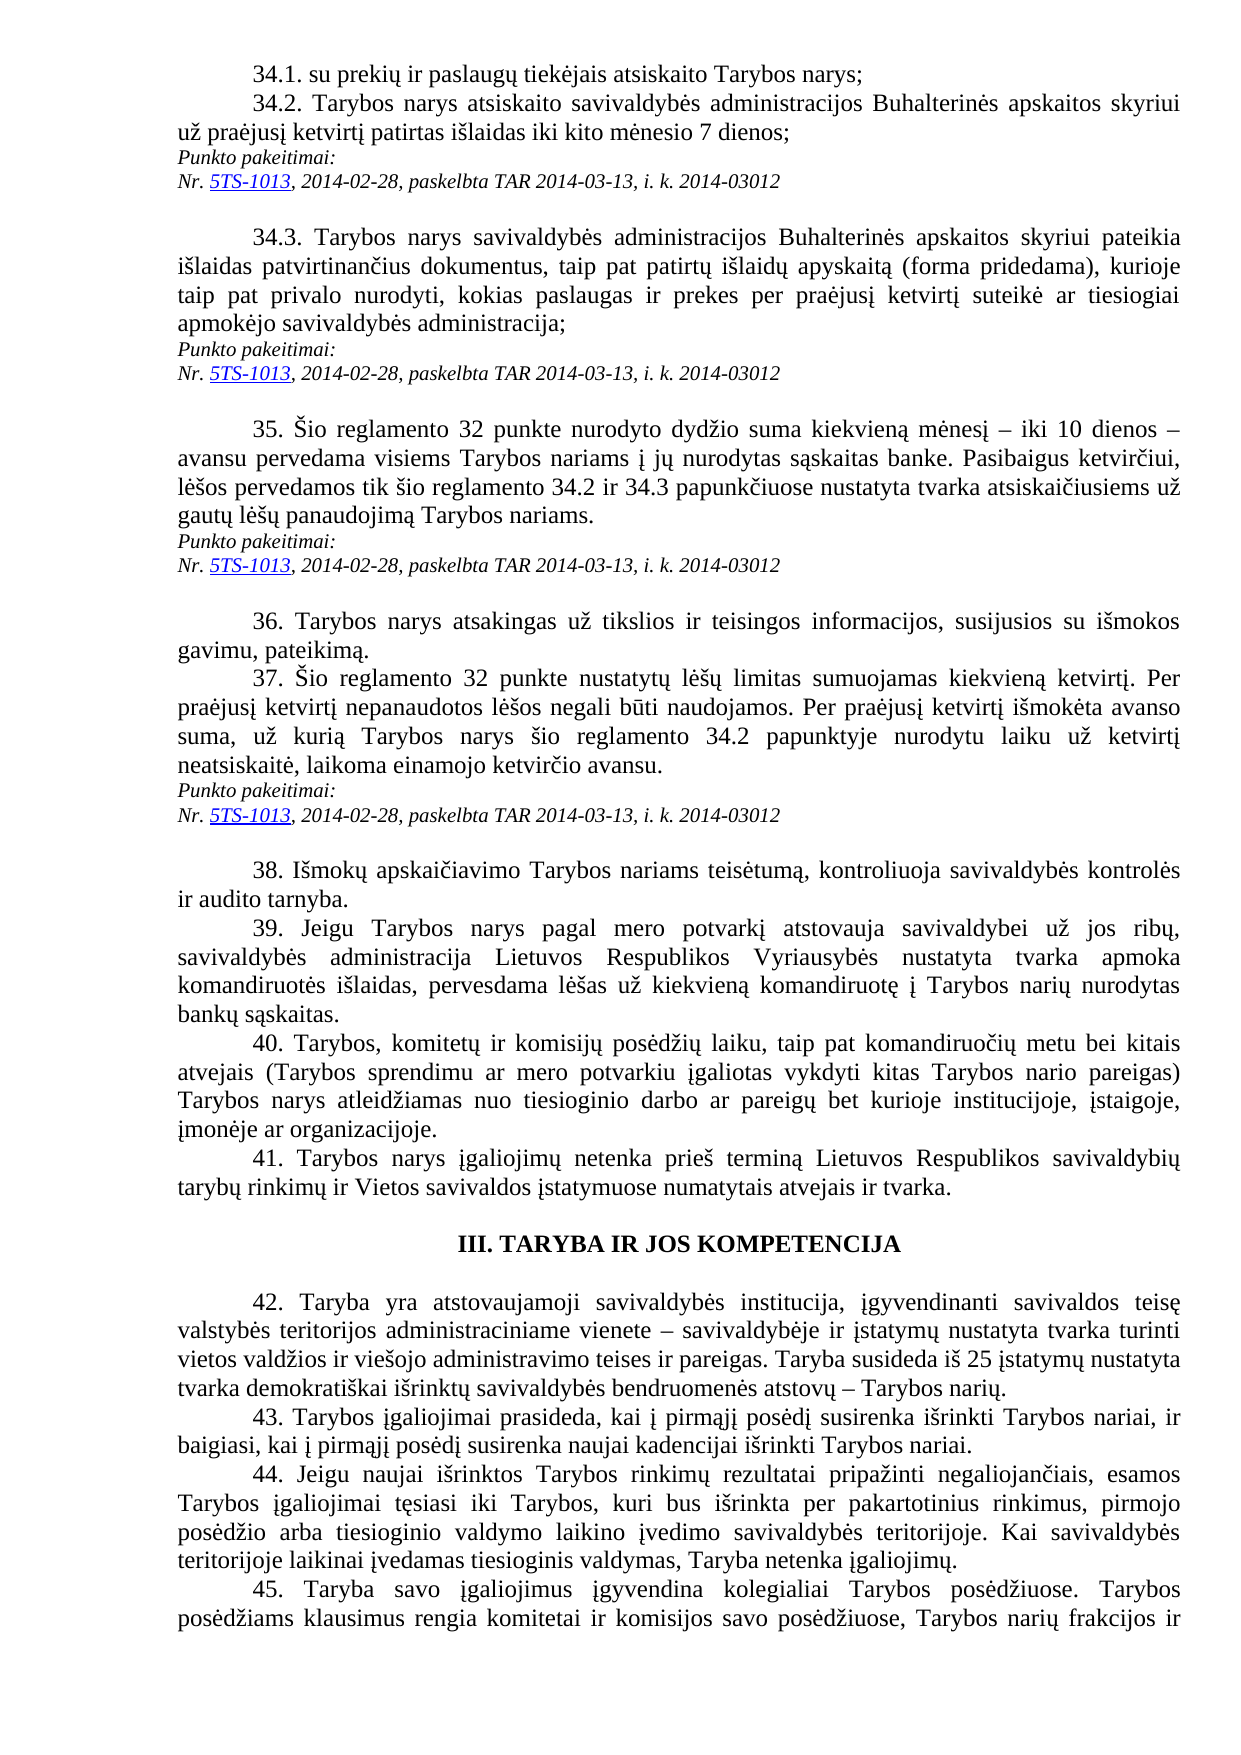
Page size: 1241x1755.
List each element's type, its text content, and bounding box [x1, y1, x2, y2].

text Punkto pakeitimai: [177, 778, 1181, 802]
text 34.2. Tarybos narys atsiskaito savivaldybės administracijos Buhalterinės apskaitos skyriui už praėjusį ketvirtį patirtas išlaidas iki kito mėnesio 7 dienos; [177, 88, 1181, 145]
text 37. Šio reglamento 32 punkte nustatytų lėšų limitas sumuojamas kiekvieną ketvirtį. Per praėjusį ketvirtį nepanaudotos lėšos negali būti naudojamos. Per praėjusį ketvirtį išmokėta avanso suma, už kurią Tarybos narys šio reglamento 34.2 papunktyje nurodytu laiku už ketvirtį neatsiskaitė, laikoma einamojo ketvirčio avansu. [177, 663, 1181, 778]
text 36. Tarybos narys atsakingas už tikslios ir teisingos informacijos, susijusios su išmokos gavimu, pateikimą. [177, 606, 1181, 663]
text Nr. 5TS-1013, 2014-02-28, paskelbta TAR 2014-03-13, i. k. 2014-03012 [177, 169, 1181, 193]
text 38. Išmokų apskaičiavimo Tarybos nariams teisėtumą, kontroliuoja savivaldybės kontrolės ir audito tarnyba. [177, 855, 1181, 913]
text Punkto pakeitimai: [177, 529, 1181, 553]
text 43. Tarybos įgaliojimai prasideda, kai į pirmąjį posėdį susirenka išrinkti Tarybos nariai, ir baigiasi, kai į pirmąjį posėdį susirenka naujai kadencijai išrinkti Tarybos nariai. [177, 1402, 1181, 1459]
text Nr. 5TS-1013, 2014-02-28, paskelbta TAR 2014-03-13, i. k. 2014-03012 [177, 553, 1181, 577]
text 35. Šio reglamento 32 punkte nurodyto dydžio suma kiekvieną mėnesį – iki 10 dienos – avansu pervedama visiems Tarybos nariams į jų nurodytas sąskaitas banke. Pasibaigus ketvirčiui, lėšos pervedamos tik šio reglamento 34.2 ir 34.3 papunkčiuose nustatyta tvarka atsiskaičiusiems už gautų lėšų panaudojimą Tarybos nariams. [177, 414, 1181, 529]
text 40. Tarybos, komitetų ir komisijų posėdžių laiku, taip pat komandiruočių metu bei kitais atvejais (Tarybos sprendimu ar mero potvarkiu įgaliotas vykdyti kitas Tarybos nario pareigas) Tarybos narys atleidžiamas nuo tiesioginio darbo ar pareigų bet kurioje institucijoje, įstaigoje, įmonėje ar organizacijoje. [177, 1028, 1181, 1143]
text 41. Tarybos narys įgaliojimų netenka prieš terminą Lietuvos Respublikos savivaldybių tarybų rinkimų ir Vietos savivaldos įstatymuose numatytais atvejais ir tvarka. [177, 1143, 1181, 1200]
text 39. Jeigu Tarybos narys pagal mero potvarkį atstovauja savivaldybei už jos ribų, savivaldybės administracija Lietuvos Respublikos Vyriausybės nustatyta tvarka apmoka komandiruotės išlaidas, pervesdama lėšas už kiekvieną komandiruotę į Tarybos narių nurodytas bankų sąskaitas. [177, 913, 1181, 1028]
text Nr. 5TS-1013, 2014-02-28, paskelbta TAR 2014-03-13, i. k. 2014-03012 [177, 361, 1181, 385]
text 34.3. Tarybos narys savivaldybės administracijos Buhalterinės apskaitos skyriui pateikia išlaidas patvirtinančius dokumentus, taip pat patirtų išlaidų apyskaitą (forma pridedama), kurioje taip pat privalo nurodyti, kokias paslaugas ir prekes per praėjusį ketvirtį suteikė ar tiesiogiai apmokėjo savivaldybės administracija; [177, 222, 1181, 337]
text 34.1. su prekių ir paslaugų tiekėjais atsiskaito Tarybos narys; [177, 59, 1181, 88]
text 42. Taryba yra atstovaujamoji savivaldybės institucija, įgyvendinanti savivaldos teisę valstybės teritorijos administraciniame vienete – savivaldybėje ir įstatymų nustatyta tvarka turinti vietos valdžios ir viešojo administravimo teises ir pareigas. Taryba susideda iš 25 įstatymų nustatyta tvarka demokratiškai išrinktų savivaldybės bendruomenės atstovų – Tarybos narių. [177, 1287, 1181, 1402]
text III. TARYBA IR JOS KOMPETENCIJA [177, 1229, 1181, 1258]
text 44. Jeigu naujai išrinktos Tarybos rinkimų rezultatai pripažinti negaliojančiais, esamos Tarybos įgaliojimai tęsiasi iki Tarybos, kuri bus išrinkta per pakartotinius rinkimus, pirmojo posėdžio arba tiesioginio valdymo laikino įvedimo savivaldybės teritorijoje. Kai savivaldybės teritorijoje laikinai įvedamas tiesioginis valdymas, Taryba netenka įgaliojimų. [177, 1459, 1181, 1574]
text Punkto pakeitimai: [177, 145, 1181, 169]
text Punkto pakeitimai: [177, 337, 1181, 361]
text 45. Taryba savo įgaliojimus įgyvendina kolegialiai Tarybos posėdžiuose. Tarybos posėdžiams klausimus rengia komitetai ir komisijos savo posėdžiuose, Tarybos narių frakcijos ir [177, 1574, 1181, 1632]
text Nr. 5TS-1013, 2014-02-28, paskelbta TAR 2014-03-13, i. k. 2014-03012 [177, 802, 1181, 827]
